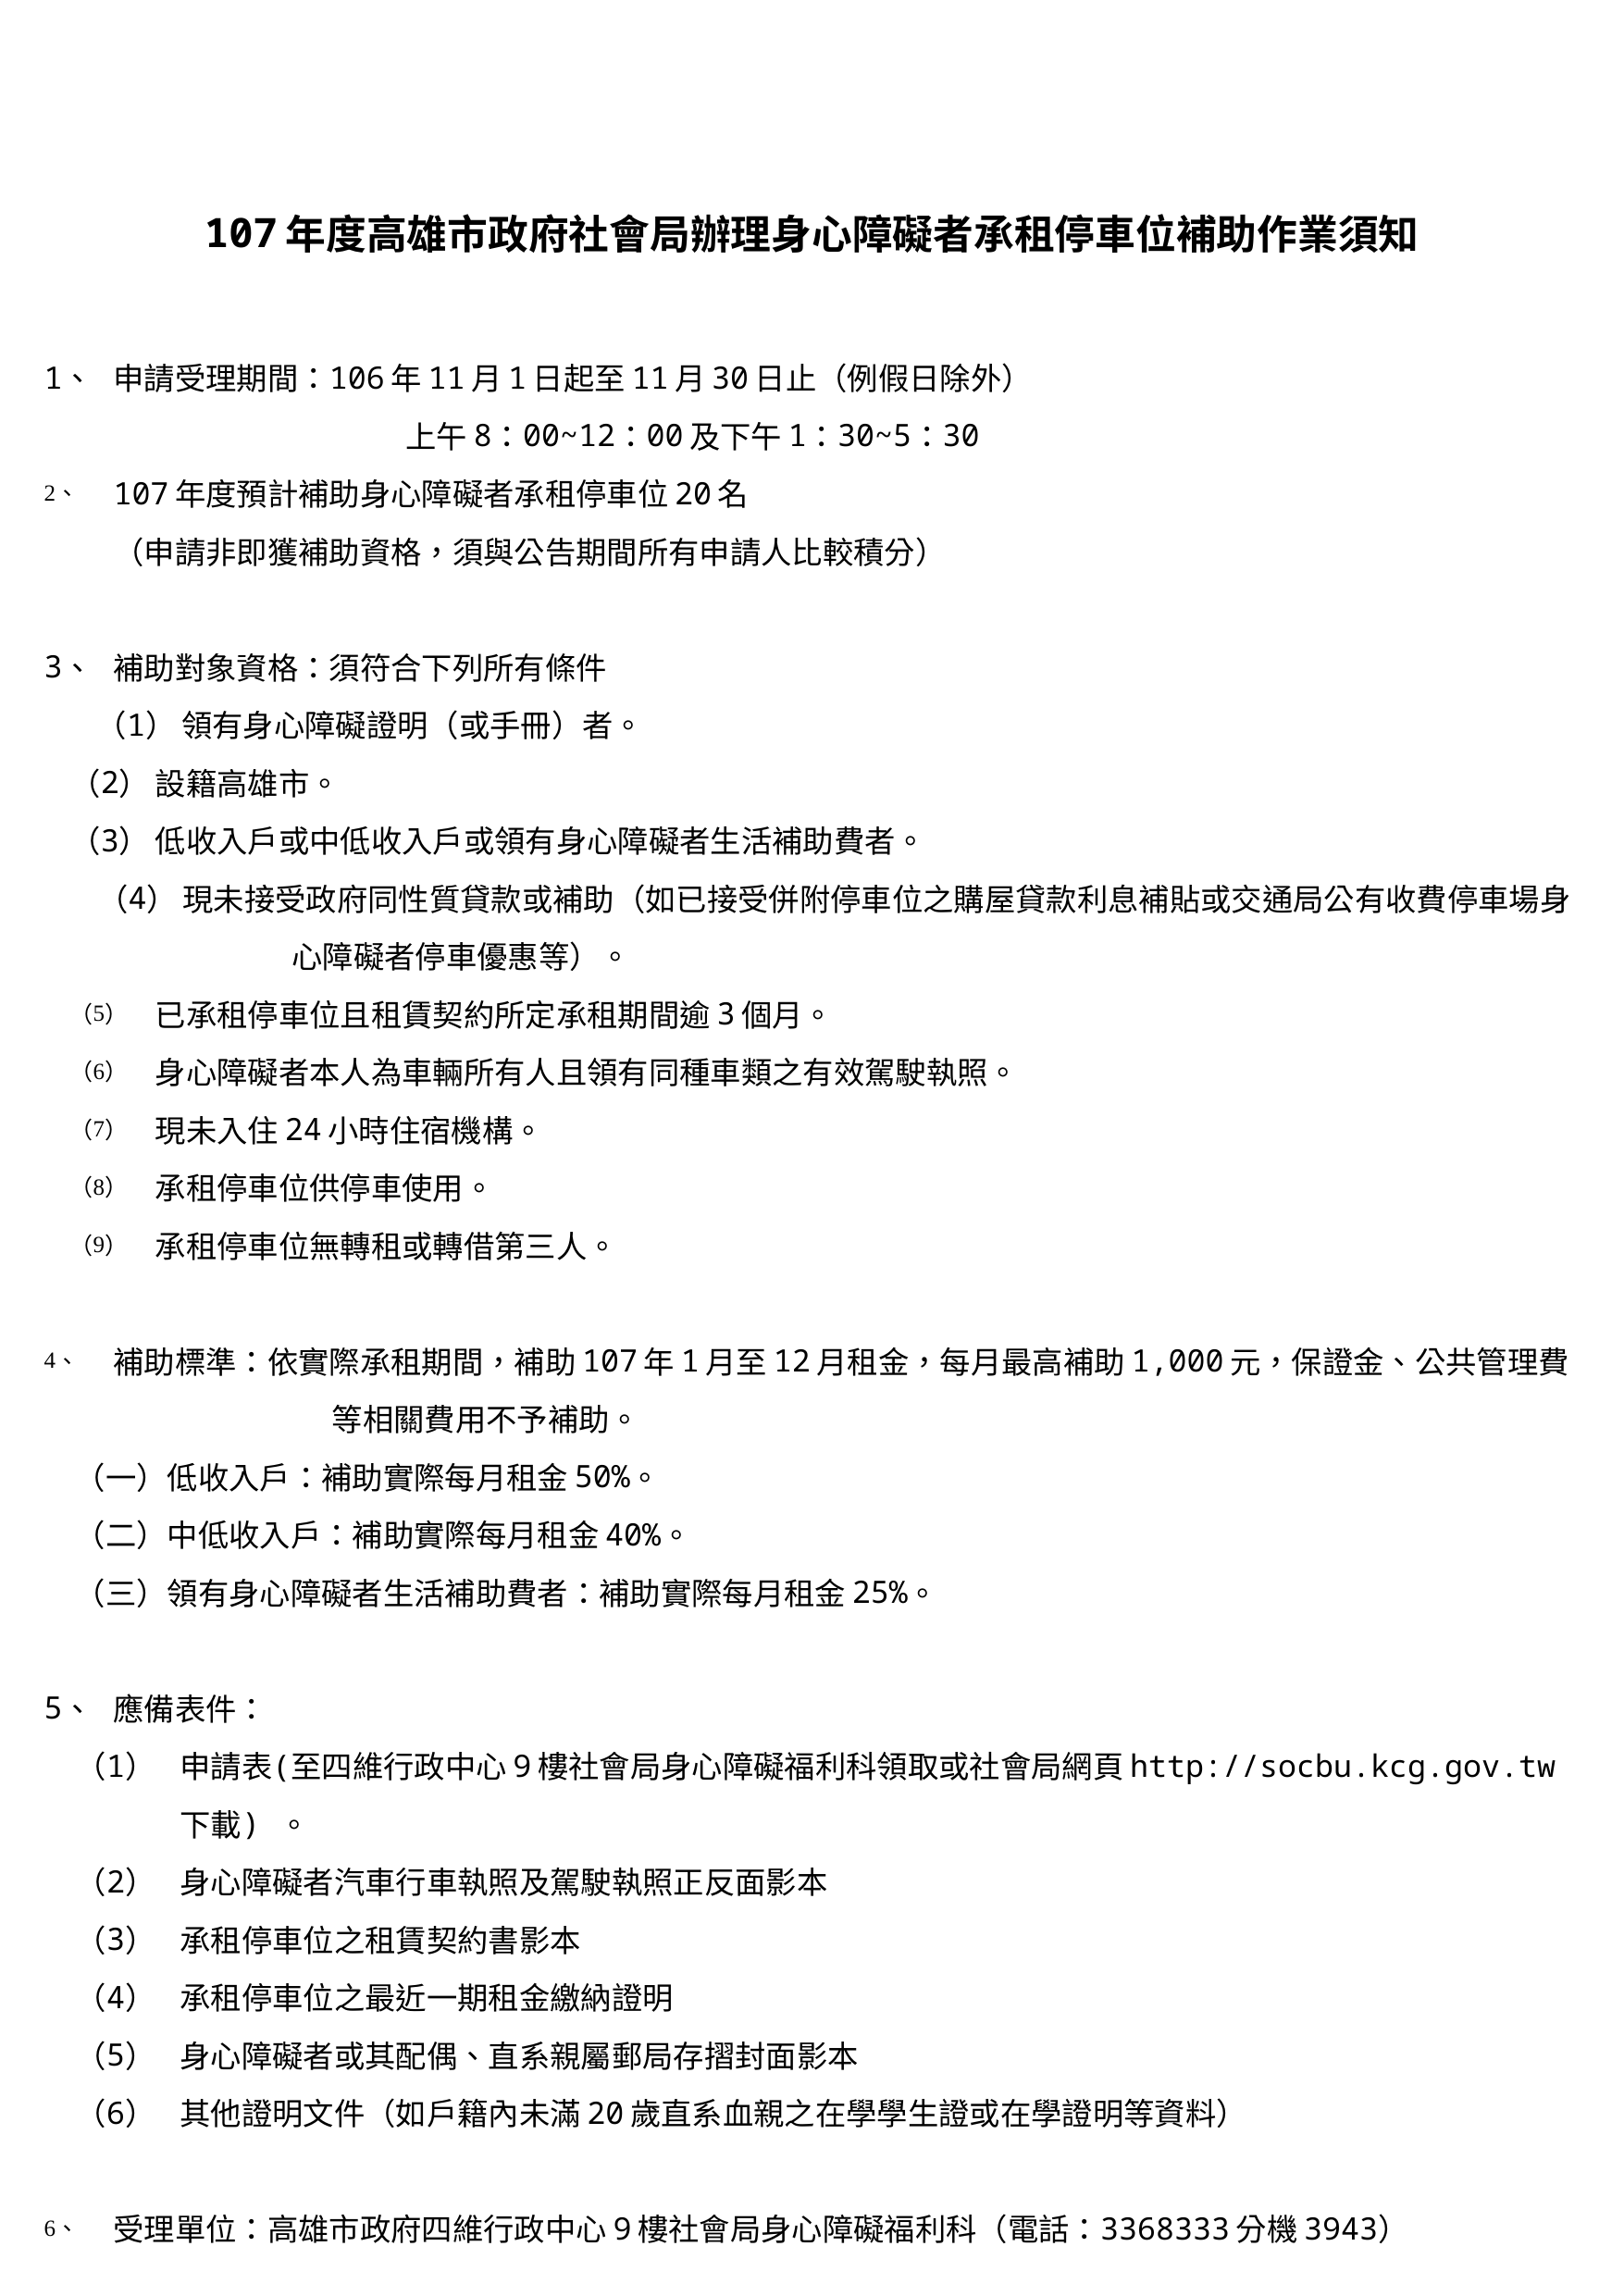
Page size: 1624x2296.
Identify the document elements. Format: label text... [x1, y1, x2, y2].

list 身心障礙者汽車行車執照及駕駛執照正反面影本 [76, 1842, 1580, 1900]
list 身心障礙者或其配偶、直系親屬郵局存摺封面影本 [76, 2016, 1580, 2073]
list 設籍高雄市。 [69, 743, 1580, 800]
list 低收入戶或中低收入戶或領有身心障礙者生活補助費者。 [69, 800, 1580, 859]
list 其他證明文件（如戶籍內未滿20歲直系血親之在學學生證或在學證明等資料） [76, 2073, 1580, 2131]
list 補助標準：依實際承租期間，補助107年1月至12月租金，每月最高補助1,000元，保證金、公共管理費等相關費用不予補助。 [43, 1322, 1580, 1437]
list 承租停車位之最近一期租金繳納證明 [76, 1957, 1580, 2016]
list 承租停車位供停車使用。 [69, 1148, 1580, 1206]
list 應備表件： [43, 1669, 1580, 1726]
text （二）中低收入戶：補助實際每月租金40%。 [43, 1495, 1580, 1553]
text 上午8：00~12：00及下午1：30~5：30 [91, 396, 1580, 453]
list 申請受理期間：106年11月1日起至11月30日止（例假日除外） [43, 338, 1580, 396]
list 身心障礙者本人為車輛所有人且領有同種車類之有效駕駛執照。 [69, 1032, 1580, 1090]
list 補助對象資格：須符合下列所有條件 [43, 627, 1580, 685]
list 現未入住24小時住宿機構。 [69, 1090, 1580, 1148]
list 承租停車位之租賃契約書影本 [76, 1900, 1580, 1957]
text （三）領有身心障礙者生活補助費者：補助實際每月租金25%。 [43, 1553, 1580, 1610]
list 現未接受政府同性質貸款或補助（如已接受併附停車位之購屋貸款利息補貼或交通局公有收費停車場身心障礙者停車優惠等）。 [97, 859, 1580, 974]
text （一）低收入戶：補助實際每月租金50%。 [43, 1437, 1580, 1495]
list 受理單位：高雄市政府四維行政中心9樓社會局身心障礙福利科（電話：3368333分機3943） [43, 2189, 1580, 2247]
text （申請非即獲補助資格，須與公告期間所有申請人比較積分） [113, 512, 1580, 569]
list 107年度預計補助身心障礙者承租停車位20名 [43, 453, 1580, 512]
list 承租停車位無轉租或轉借第三人。 [69, 1206, 1580, 1263]
list 已承租停車位且租賃契約所定承租期間逾3個月。 [69, 974, 1580, 1032]
text 107年度高雄市政府社會局辦理身心障礙者承租停車位補助作業須知 [43, 165, 1580, 280]
list 申請表(至四維行政中心9樓社會局身心障礙福利科領取或社會局網頁http://socbu.kcg.gov.tw下載) 。 [76, 1726, 1580, 1842]
list 領有身心障礙證明（或手冊）者。 [95, 685, 1580, 743]
